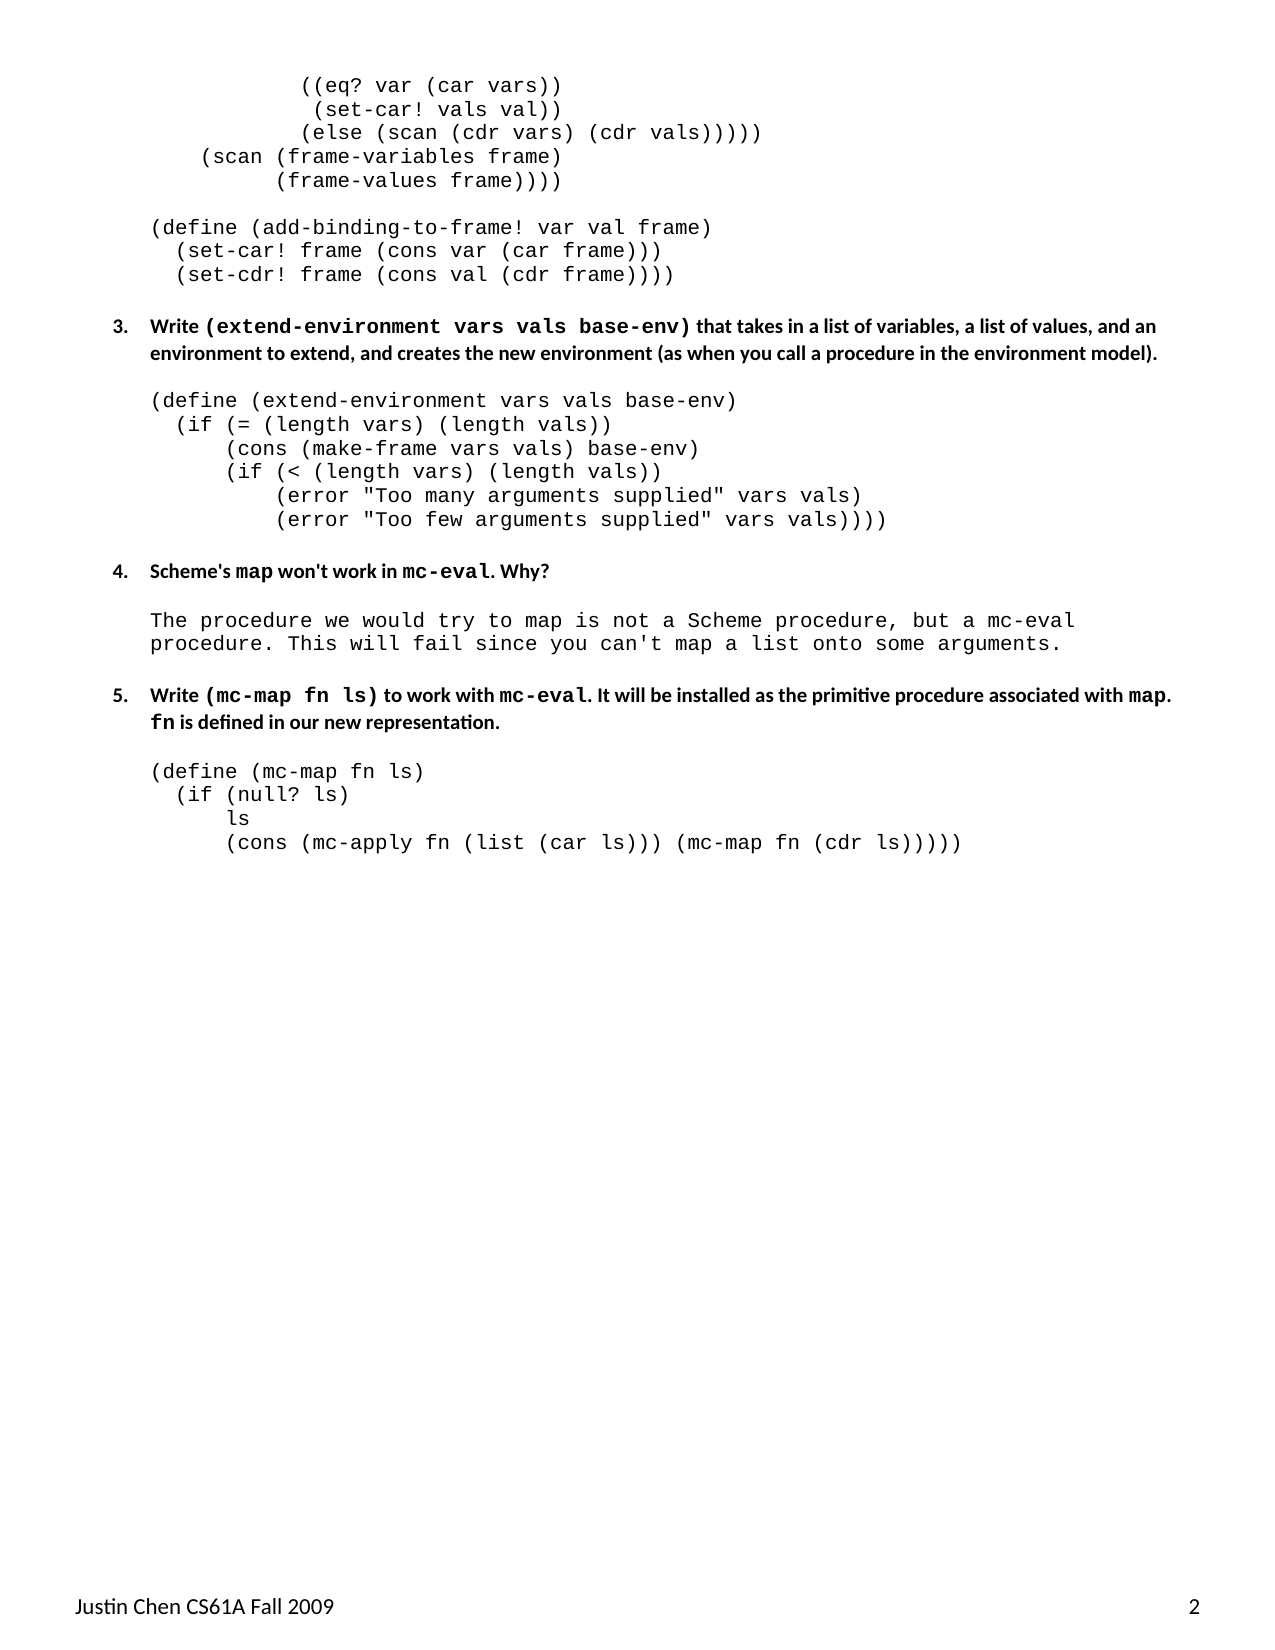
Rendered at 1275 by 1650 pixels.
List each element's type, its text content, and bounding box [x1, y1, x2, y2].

list (set-car! frame (cons var (car frame))) [112, 241, 1200, 264]
list Scheme's map won't work in mc-eval. Why? [112, 558, 1200, 584]
list (frame-values frame)))) [112, 169, 1200, 193]
list (cons (make-frame vars vals) base-env) [112, 438, 1200, 461]
list Write (mc-map fn ls) to work with mc-eval. It will be installed as the primitive procedure associated with map. fn is defined in our new representation. [112, 682, 1200, 735]
list (scan (frame-variables frame) [112, 146, 1200, 169]
list (if (null? ls) [112, 784, 1200, 808]
list (set-car! vals val)) [112, 99, 1200, 122]
list (if (< (length vars) (length vals)) [112, 461, 1200, 485]
list (if (= (length vars) (length vals)) [112, 414, 1200, 438]
list (define (extend-environment vars vals base-env) [112, 391, 1200, 414]
list ((eq? var (car vars)) [112, 75, 1200, 99]
list (error "Too many arguments supplied" vars vals) [112, 485, 1200, 509]
list (define (mc-map fn ls) [112, 761, 1200, 784]
list ls [112, 808, 1200, 832]
list (set-cdr! frame (cons val (cdr frame)))) [112, 264, 1200, 288]
list Write (extend-environment vars vals base-env) that takes in a list of variables, a list of values, and an environment to extend, and creates the new environment (as when you call a procedure in the environment model). [112, 313, 1200, 365]
list (error "Too few arguments supplied" vars vals)))) [112, 509, 1200, 532]
list (define (add-binding-to-frame! var val frame) [112, 217, 1200, 241]
list The procedure we would try to map is not a Scheme procedure, but a mc-eval procedure. This will fail since you can't map a list onto some arguments. [112, 610, 1200, 657]
list (else (scan (cdr vars) (cdr vals))))) [112, 122, 1200, 146]
list (cons (mc-apply fn (list (car ls))) (mc-map fn (cdr ls))))) [112, 832, 1200, 855]
